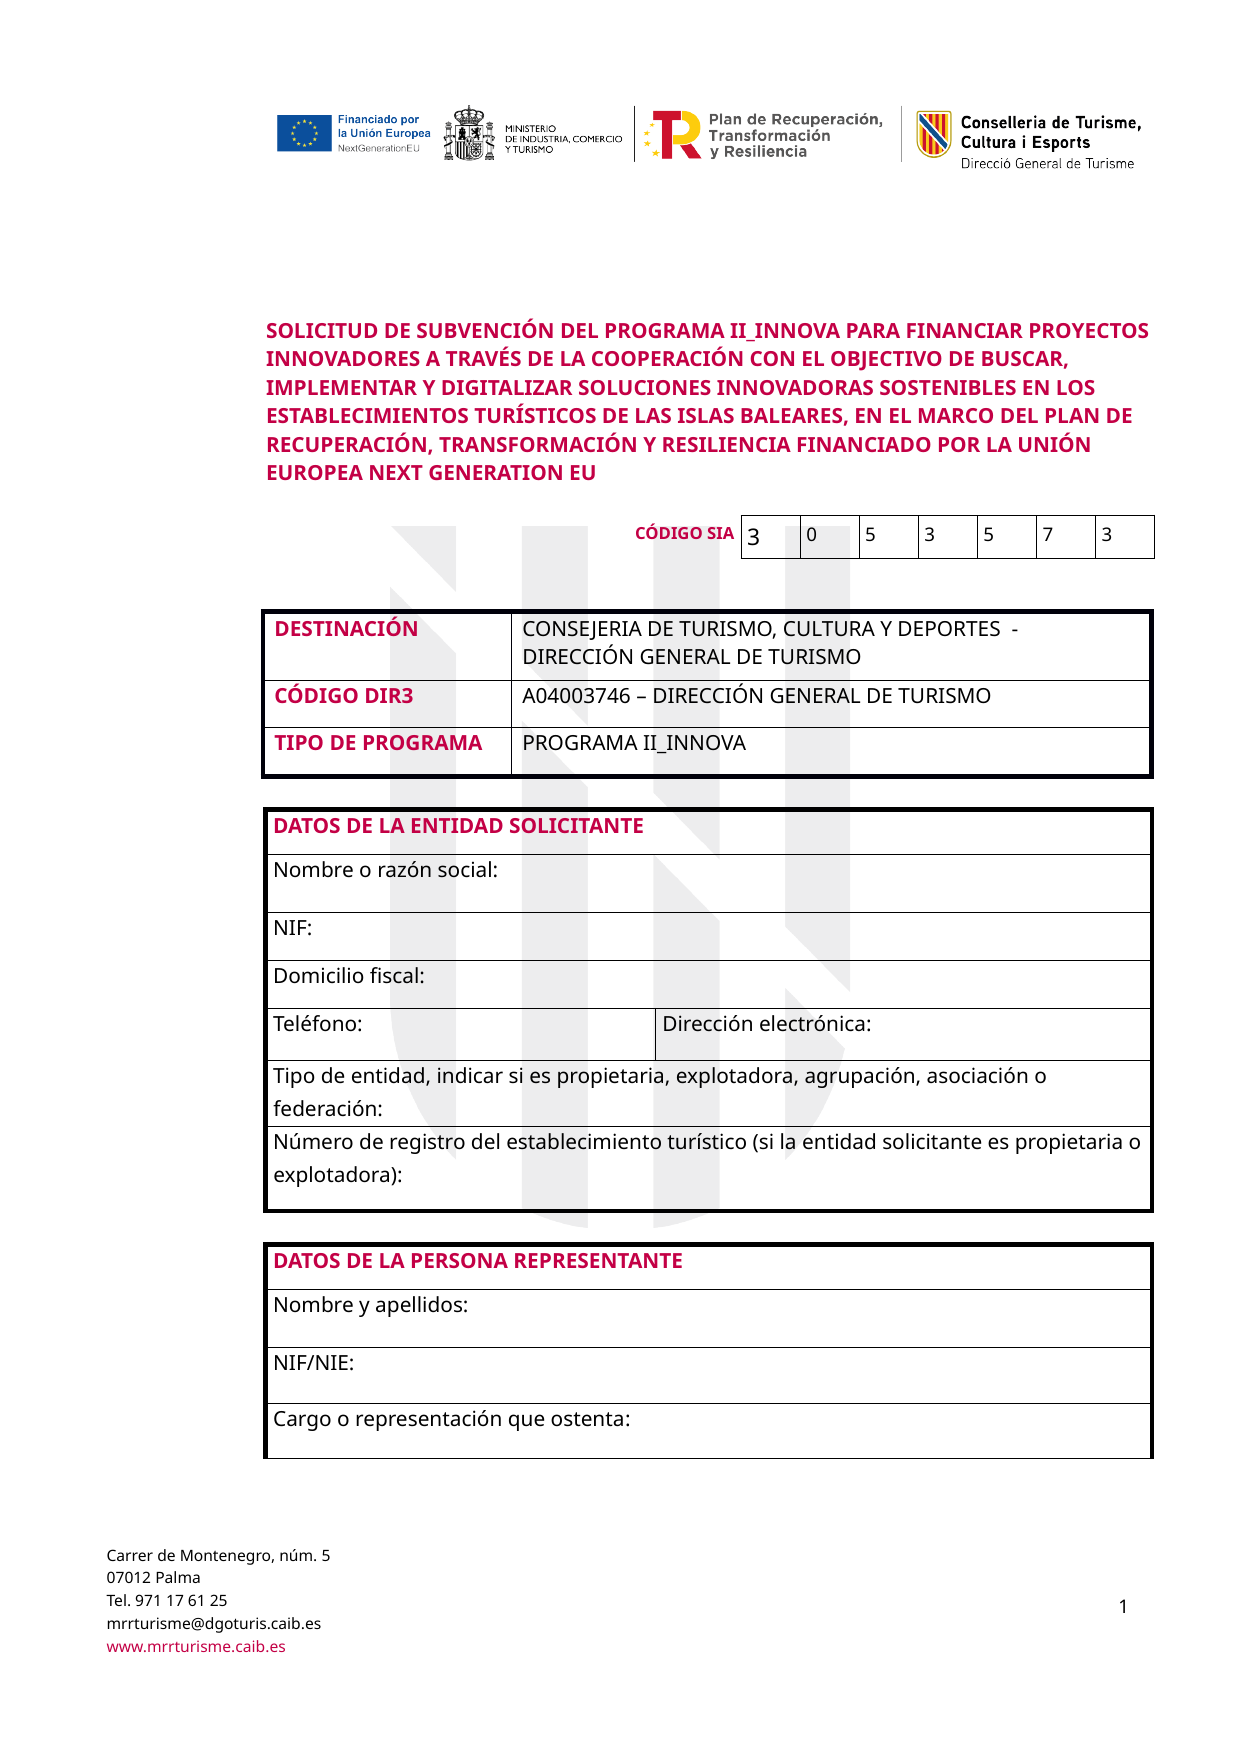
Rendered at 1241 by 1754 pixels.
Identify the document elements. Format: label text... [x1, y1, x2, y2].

picture [390, 779, 851, 807]
table_header DATOS DE LA PERSONA REPRESENTANTE [268, 1247, 1150, 1289]
table_cell Dirección electrónica: [656, 1009, 1150, 1060]
table_cell A04003746 – DIRECCIÓN GENERAL DE TURISMO [512, 681, 1149, 727]
table_header 0 [801, 516, 859, 558]
table_header DESTINACIÓN [265, 614, 511, 680]
table_cell Domicilio fiscal: [268, 961, 1150, 1008]
table_cell NIF: [268, 913, 1150, 960]
table_cell Cargo o representación que ostenta: [268, 1404, 1150, 1458]
table_cell NIF/NIE: [268, 1348, 1150, 1403]
text SOLICITUD DE SUBVENCIÓN DEL PROGRAMA II_INNOVA PARA FINANCIAR PROYECTOS INNOVADORES A TRAVÉS DE LA COOPERACIÓN CON EL OBJECTIVO DE BUSCAR, IMPLEMENTAR Y DIGITALIZAR SOLUCIONES INNOVADORAS SOSTENIBLES EN LOS ESTABLECIMIENTOS TURÍSTICOS DE LAS ISLAS BALEARES, EN EL MARCO DEL PLAN DE RECUPERACIÓN, TRANSFORMACIÓN Y RESILIENCIA FINANCIADO POR LA UNIÓN EUROPEA NEXT GENERATION EU [266, 316, 1152, 487]
table_header 3 [1096, 516, 1154, 558]
table_header CONSEJERIA DE TURISMO, CULTURA Y DEPORTES - DIRECCIÓN GENERAL DE TURISMO [512, 614, 1149, 680]
picture [390, 1213, 851, 1228]
table_cell Tipo de entidad, indicar si es propietaria, explotadora, agrupación, asociación o federación: [268, 1061, 1150, 1126]
table_cell Nombre o razón social: [268, 855, 1150, 912]
table_cell Teléfono: [268, 1009, 655, 1060]
table_cell TIPO DE PROGRAMA [265, 728, 511, 774]
table_cell Número de registro del establecimiento turístico (si la entidad solicitante es propietaria o explotadora): [268, 1127, 1150, 1209]
table_cell CÓDIGO DIR3 [265, 681, 511, 727]
picture [265, 73, 1152, 201]
table_header 5 [860, 516, 918, 558]
table_header DATOS DE LA ENTIDAD SOLICITANTE [268, 812, 1150, 854]
table_cell Nombre y apellidos: [268, 1290, 1150, 1347]
table_header 3 [919, 516, 977, 558]
table_cell PROGRAMA II_INNOVA [512, 728, 1149, 774]
table_header 7 [1037, 516, 1095, 558]
table_header CÓDIGO SIA [629, 515, 741, 558]
picture [390, 526, 851, 609]
table_header 3 [742, 516, 800, 558]
table_header 5 [978, 516, 1036, 558]
